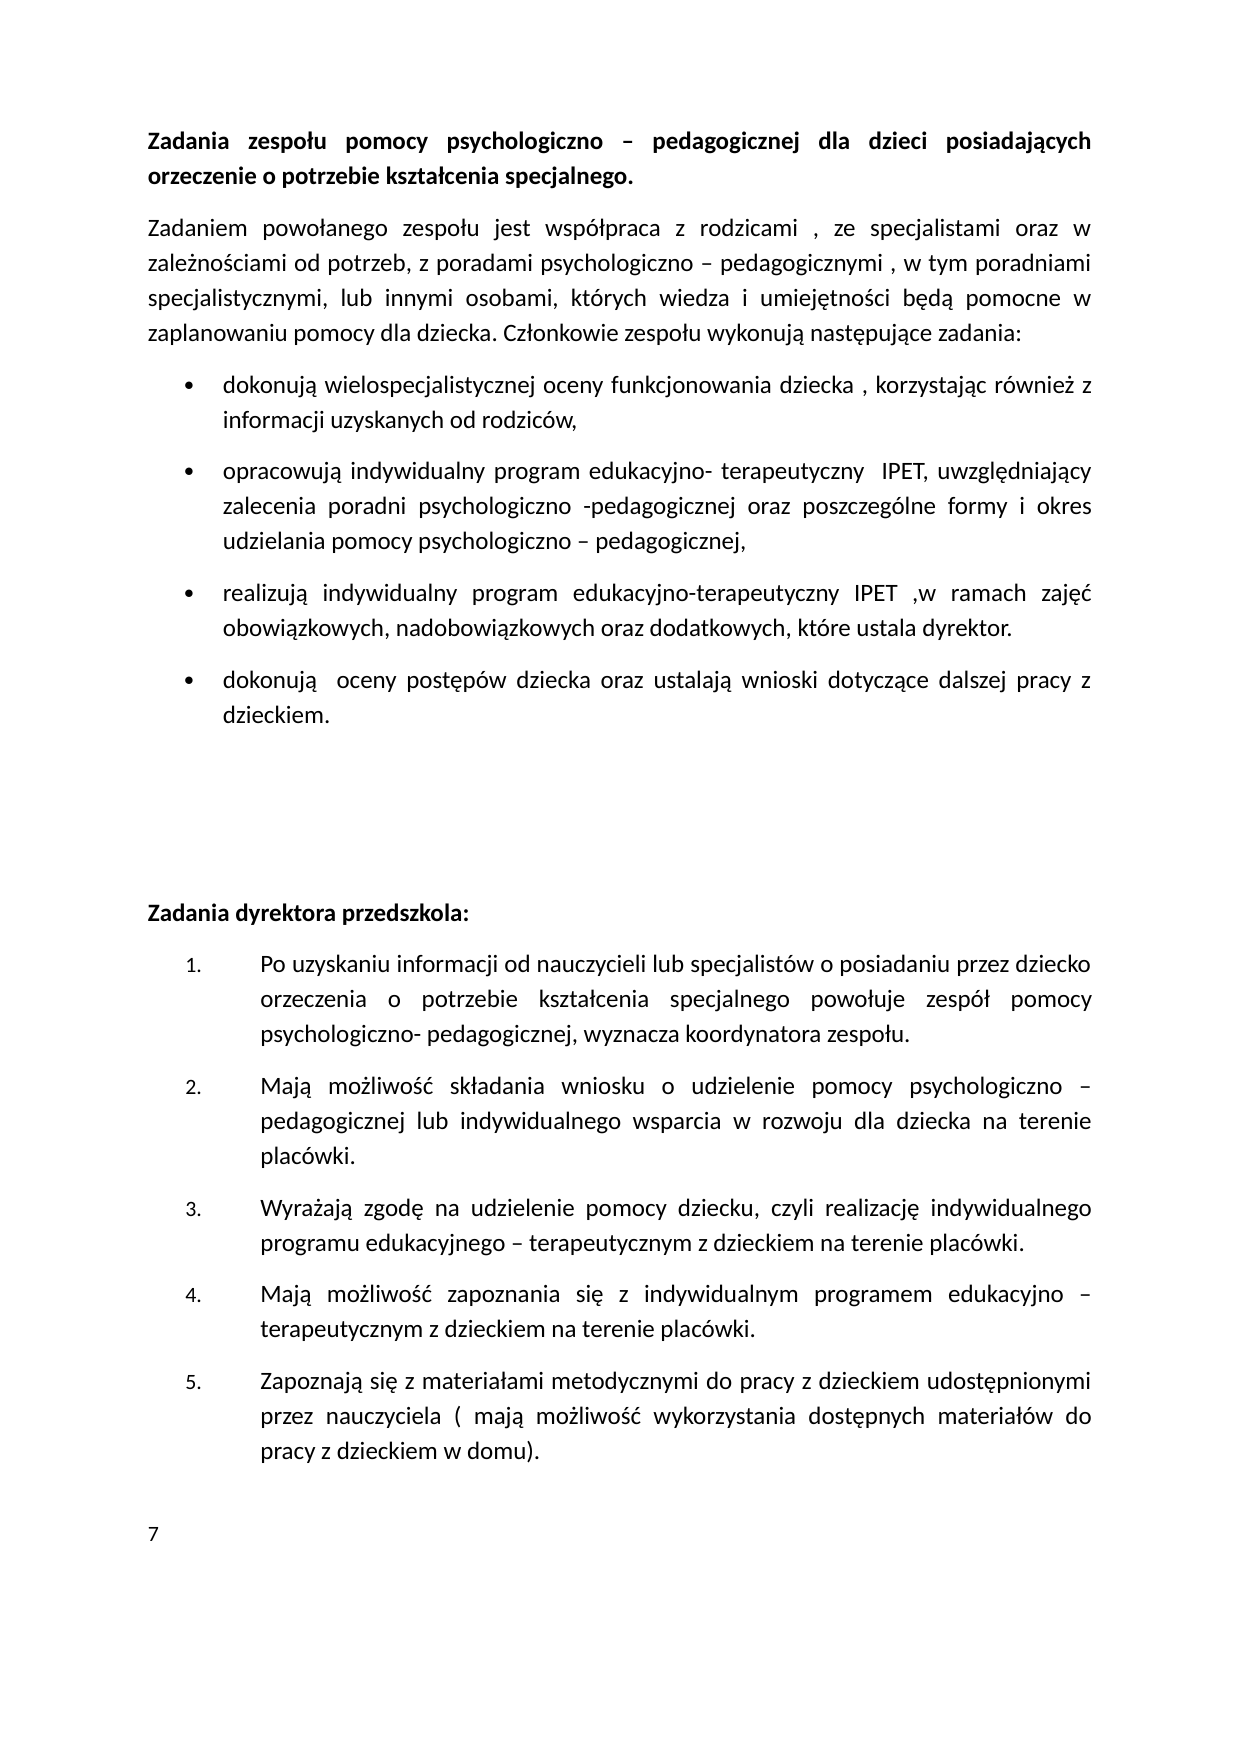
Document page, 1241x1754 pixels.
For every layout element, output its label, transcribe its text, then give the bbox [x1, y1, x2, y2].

text Zadaniem powołanego zespołu jest współpraca z rodzicami , ze specjalistami oraz w zależnościami od potrzeb, z poradami psychologiczno – pedagogicznymi , w tym poradniami specjalistycznymi, lub innymi osobami, których wiedza i umiejętności będą pomocne w zaplanowaniu pomocy dla dziecka. Członkowie zespołu wykonują następujące zadania: [148, 212, 1093, 348]
list opracowują indywidualny program edukacyjno- terapeutyczny IPET, uwzględniający zalecenia poradni psychologiczno -pedagogicznej oraz poszczególne formy i okres udzielania pomocy psychologiczno – pedagogicznej, [185, 455, 1093, 556]
text Zadania dyrektora przedszkola: [148, 897, 1093, 927]
list dokonują oceny postępów dziecka oraz ustalają wnioski dotyczące dalszej pracy z dzieckiem. [185, 664, 1093, 729]
text Zadania zespołu pomocy psychologiczno – pedagogicznej dla dzieci posiadających orzeczenie o potrzebie kształcenia specjalnego. [148, 125, 1093, 191]
list Wyrażają zgodę na udzielenie pomocy dziecku, czyli realizację indywidualnego programu edukacyjnego – terapeutycznym z dzieckiem na terenie placówki. [185, 1192, 1093, 1257]
list realizują indywidualny program edukacyjno-terapeutyczny IPET ,w ramach zajęć obowiązkowych, nadobowiązkowych oraz dodatkowych, które ustala dyrektor. [185, 577, 1093, 643]
list dokonują wielospecjalistycznej oceny funkcjonowania dziecka , korzystając również z informacji uzyskanych od rodziców, [185, 369, 1093, 434]
list Zapoznają się z materiałami metodycznymi do pracy z dzieckiem udostępnionymi przez nauczyciela ( mają możliwość wykorzystania dostępnych materiałów do pracy z dzieckiem w domu). [185, 1365, 1093, 1466]
list Mają możliwość składania wniosku o udzielenie pomocy psychologiczno – pedagogicznej lub indywidualnego wsparcia w rozwoju dla dziecka na terenie placówki. [185, 1070, 1093, 1171]
list Po uzyskaniu informacji od nauczycieli lub specjalistów o posiadaniu przez dziecko orzeczenia o potrzebie kształcenia specjalnego powołuje zespół pomocy psychologiczno- pedagogicznej, wyznacza koordynatora zespołu. [185, 948, 1093, 1049]
list Mają możliwość zapoznania się z indywidualnym programem edukacyjno – terapeutycznym z dzieckiem na terenie placówki. [185, 1278, 1093, 1344]
